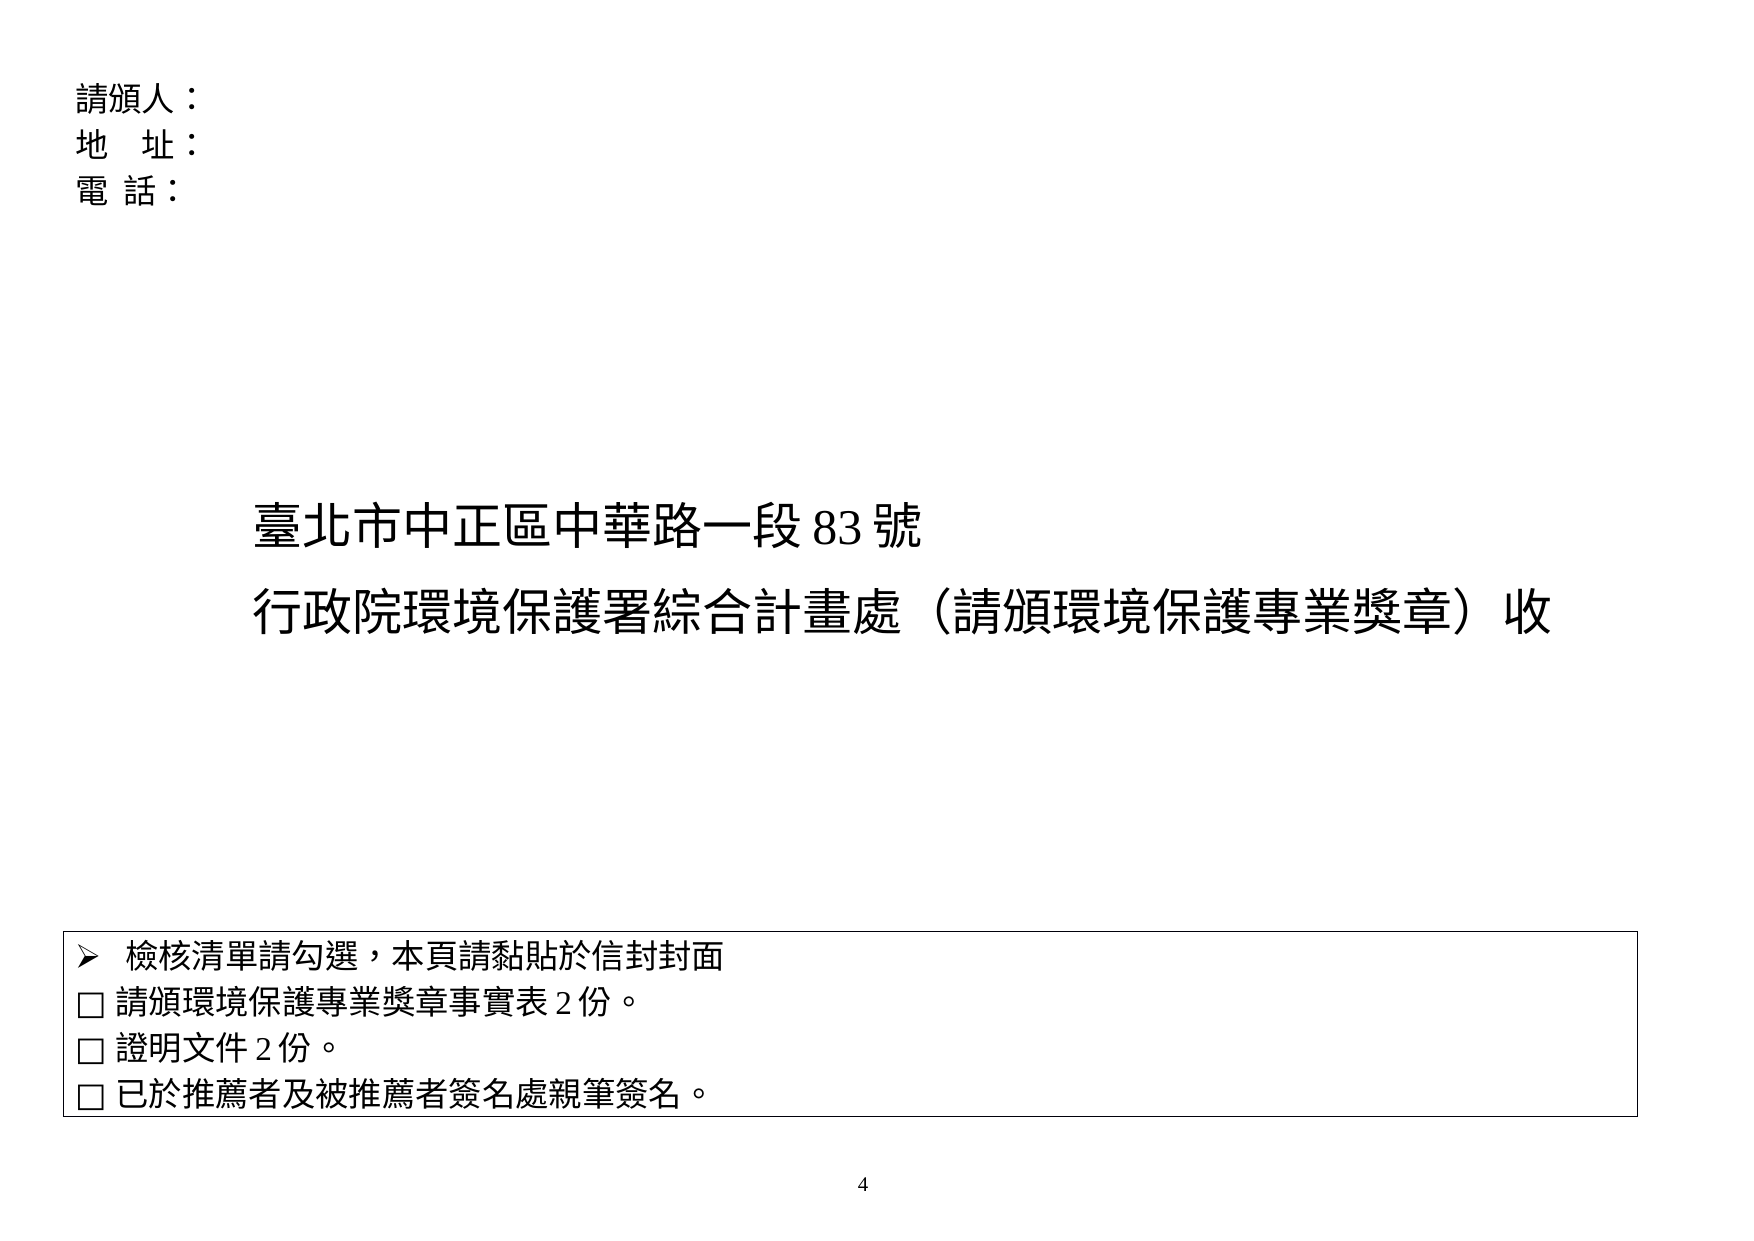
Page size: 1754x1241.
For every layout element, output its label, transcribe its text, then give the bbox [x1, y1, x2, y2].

table_header 檢核清單請勾選，本頁請黏貼於信封封面 □ 請頒環境保護專業獎章事實表2份。 □ 證明文件2份。 □ 已於推薦者及被推薦者簽名處親筆簽名。 [64, 932, 1637, 1116]
text 行政院環境保護署綜合計畫處（請頒環境保護專業獎章）收 [252, 592, 1651, 639]
text 電 話： [75, 167, 1651, 212]
text 臺北市中正區中華路一段83號 [252, 506, 1651, 554]
text 請頒人： [75, 75, 1651, 121]
text 地 址： [75, 121, 1651, 167]
